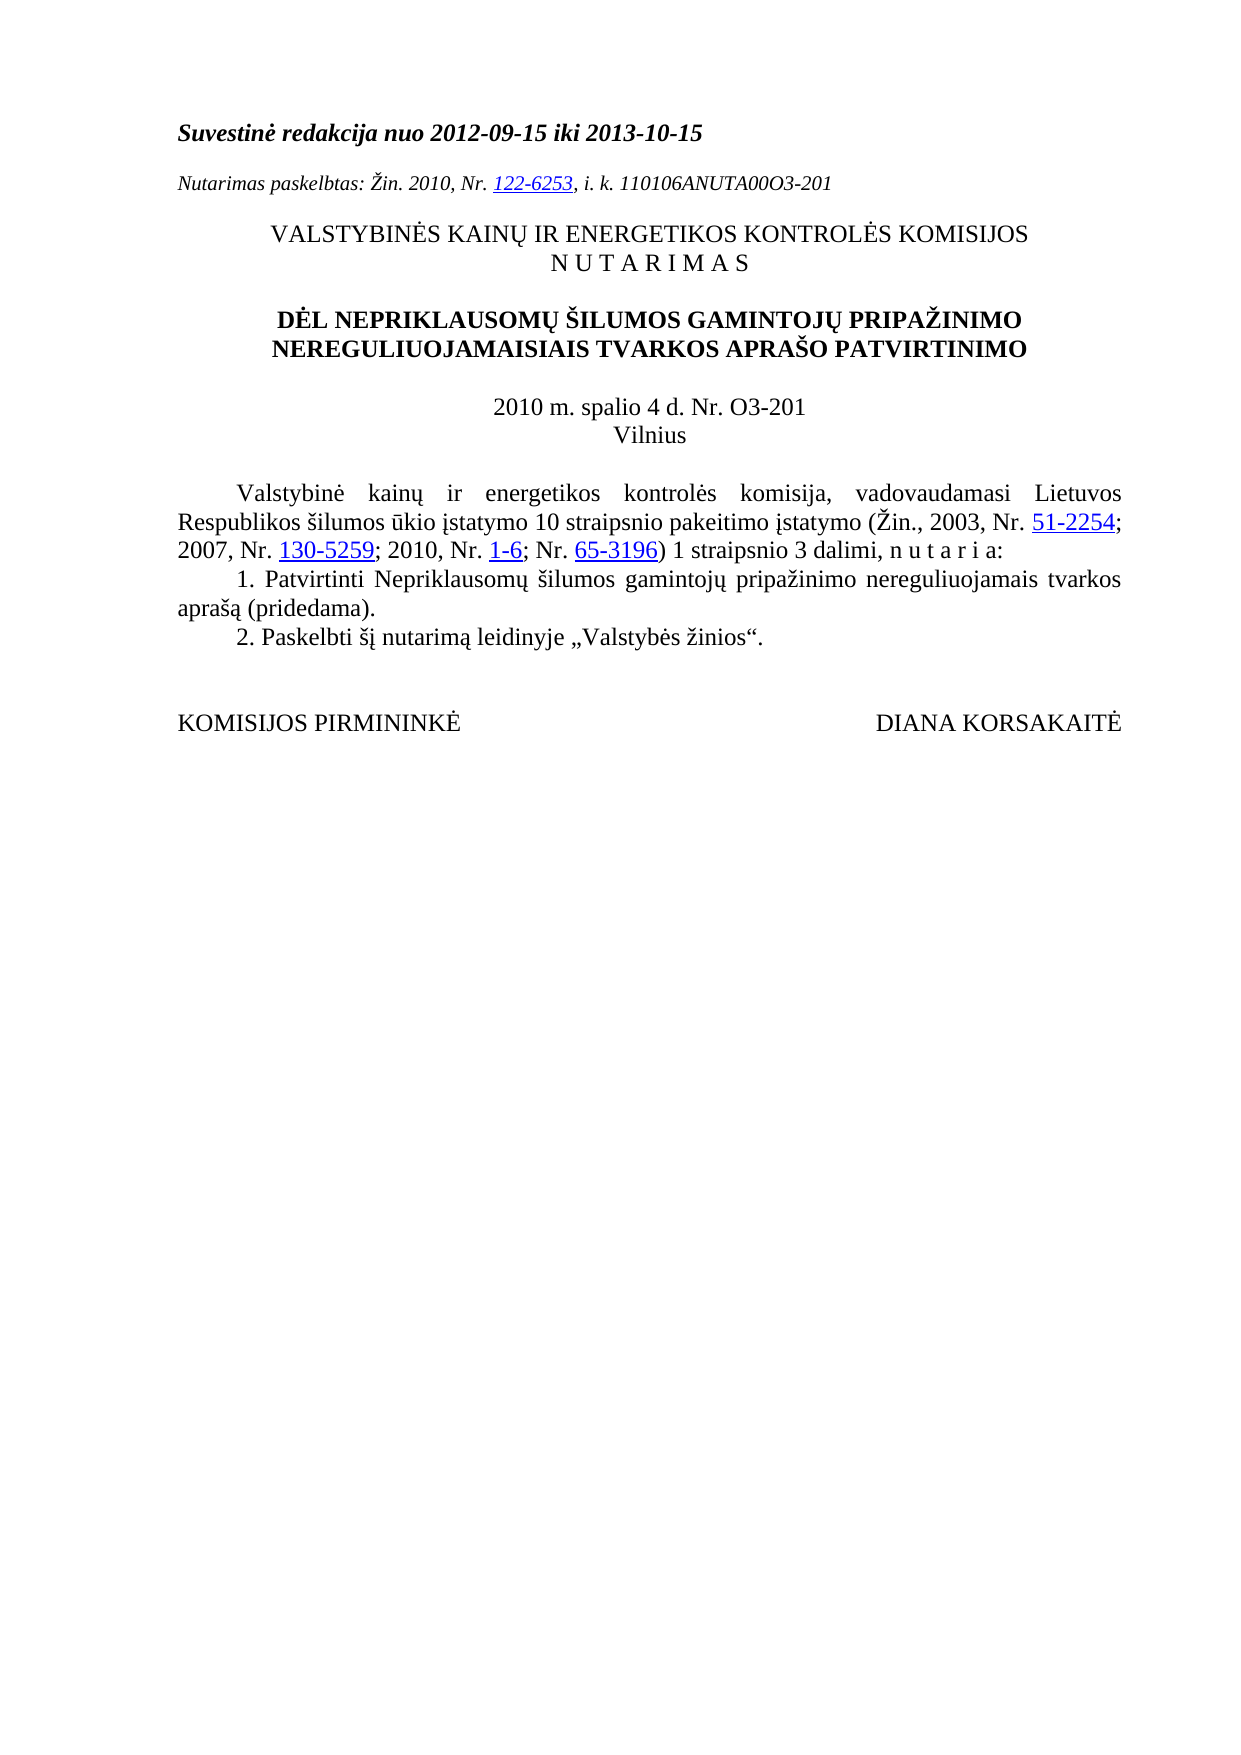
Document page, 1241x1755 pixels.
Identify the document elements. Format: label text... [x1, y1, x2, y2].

text 2. Paskelbti šį nutarimą leidinyje „Valstybės žinios“. [177, 622, 1122, 650]
text 1. Patvirtinti Nepriklausomų šilumos gamintojų pripažinimo nereguliuojamais tvarkos aprašą (pridedama). [177, 564, 1122, 622]
text NUTARIMAS [177, 248, 1122, 277]
text VALSTYBINĖS KAINŲ IR ENERGETIKOS KONTROLĖS KOMISIJOS [177, 219, 1122, 248]
text Suvestinė redakcija nuo 2012-09-15 iki 2013-10-15 [177, 118, 1122, 147]
text Komisijos pirmininkė Diana Korsakaitė [177, 708, 1122, 737]
text 2010 m. spalio 4 d. Nr. O3-201 [177, 392, 1122, 420]
text Vilnius [177, 420, 1122, 449]
text Dėl nepriklausomų šilumos gamintojų pripažinimo nereguliuojamaisiais tvarkos aprašo patvirtinimo [177, 305, 1122, 363]
text Nutarimas paskelbtas: Žin. 2010, Nr. 122-6253, i. k. 110106ANUTA00O3-201 [177, 171, 1122, 195]
text Valstybinė kainų ir energetikos kontrolės komisija, vadovaudamasi Lietuvos Respublikos šilumos ūkio įstatymo 10 straipsnio pakeitimo įstatymo (Žin., 2003, Nr. 51-2254; 2007, Nr. 130-5259; 2010, Nr. 1-6; Nr. 65-3196) 1 straipsnio 3 dalimi, nutaria: [177, 478, 1122, 564]
